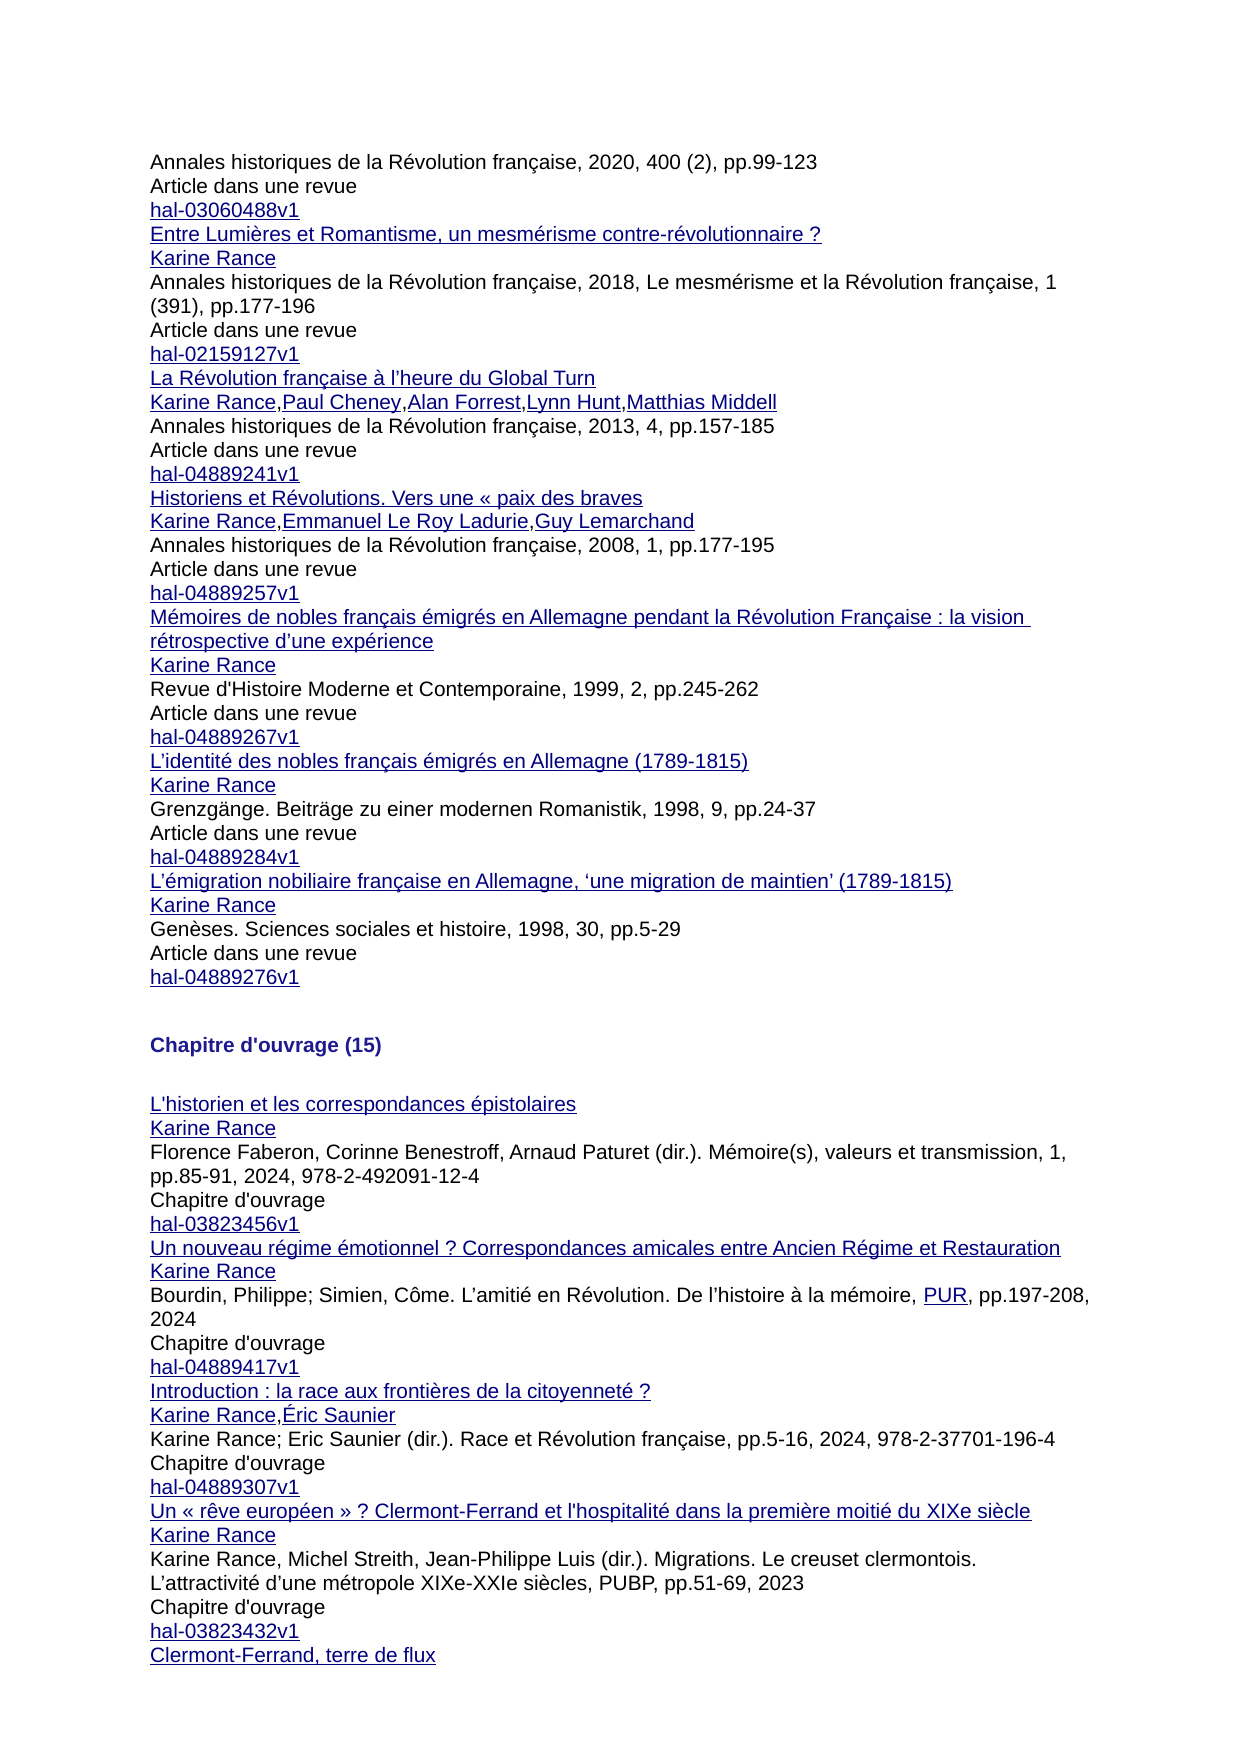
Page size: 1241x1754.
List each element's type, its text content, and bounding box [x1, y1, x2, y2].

table_cell Introduction : la race aux frontières de la citoyenneté ? Karine Rance,Éric Saunier Karine Rance; Eric Saunier (dir.). Race et Révolution française, pp.5-16, 2024, 978-2-37701-196-4 Chapitre d'ouvrage hal-04889307v1 [150, 1379, 1090, 1499]
table_cell Mémoires de nobles français émigrés en Allemagne pendant la Révolution Française : la vision rétrospective d’une expérience Karine Rance Revue d'Histoire Moderne et Contemporaine, 1999, 2, pp.245-262 Article dans une revue hal-04889267v1 [150, 605, 1090, 749]
table_cell Un nouveau régime émotionnel ? Correspondances amicales entre Ancien Régime et Restauration Karine Rance Bourdin, Philippe; Simien, Côme. L’amitié en Révolution. De l’histoire à la mémoire, PUR, pp.197-208, 2024 Chapitre d'ouvrage hal-04889417v1 [150, 1235, 1090, 1379]
table_cell La Révolution française à l’heure du Global Turn Karine Rance,Paul Cheney,Alan Forrest,Lynn Hunt,Matthias Middell Annales historiques de la Révolution française, 2013, 4, pp.157-185 Article dans une revue hal-04889241v1 [150, 366, 1090, 485]
table_cell L’identité des nobles français émigrés en Allemagne (1789-1815) Karine Rance Grenzgänge. Beiträge zu einer modernen Romanistik, 1998, 9, pp.24-37 Article dans une revue hal-04889284v1 [150, 749, 1090, 869]
table_cell Entre Lumières et Romantisme, un mesmérisme contre-révolutionnaire ? Karine Rance Annales historiques de la Révolution française, 2018, Le mesmérisme et la Révolution française, 1 (391), pp.177-196 Article dans une revue hal-02159127v1 [150, 222, 1090, 366]
table_cell Historiens et Révolutions. Vers une « paix des braves Karine Rance,Emmanuel Le Roy Ladurie,Guy Lemarchand Annales historiques de la Révolution française, 2008, 1, pp.177-195 Article dans une revue hal-04889257v1 [150, 485, 1090, 605]
table_cell Clermont-Ferrand, terre de flux [150, 1643, 1090, 1667]
table_cell Annales historiques de la Révolution française, 2020, 400 (2), pp.99-123 Article dans une revue hal-03060488v1 [150, 150, 1090, 222]
table_cell Un « rêve européen » ? Clermont-Ferrand et l'hospitalité dans la première moitié du XIXe siècle Karine Rance Karine Rance, Michel Streith, Jean-Philippe Luis (dir.). Migrations. Le creuset clermontois. L’attractivité d’une métropole XIXe-XXIe siècles, PUBP, pp.51-69, 2023 Chapitre d'ouvrage hal-03823432v1 [150, 1499, 1090, 1643]
table_cell L’émigration nobiliaire française en Allemagne, ‘une migration de maintien’ (1789-1815) Karine Rance Genèses. Sciences sociales et histoire, 1998, 30, pp.5-29 Article dans une revue hal-04889276v1 [150, 869, 1090, 988]
table_header L'historien et les correspondances épistolaires Karine Rance Florence Faberon, Corinne Benestroff, Arnaud Paturet (dir.). Mémoire(s), valeurs et transmission, 1, pp.85-91, 2024, 978-2-492091-12-4 Chapitre d'ouvrage hal-03823456v1 [150, 1092, 1090, 1235]
subtitle Chapitre d'ouvrage (15) [150, 1033, 1090, 1057]
